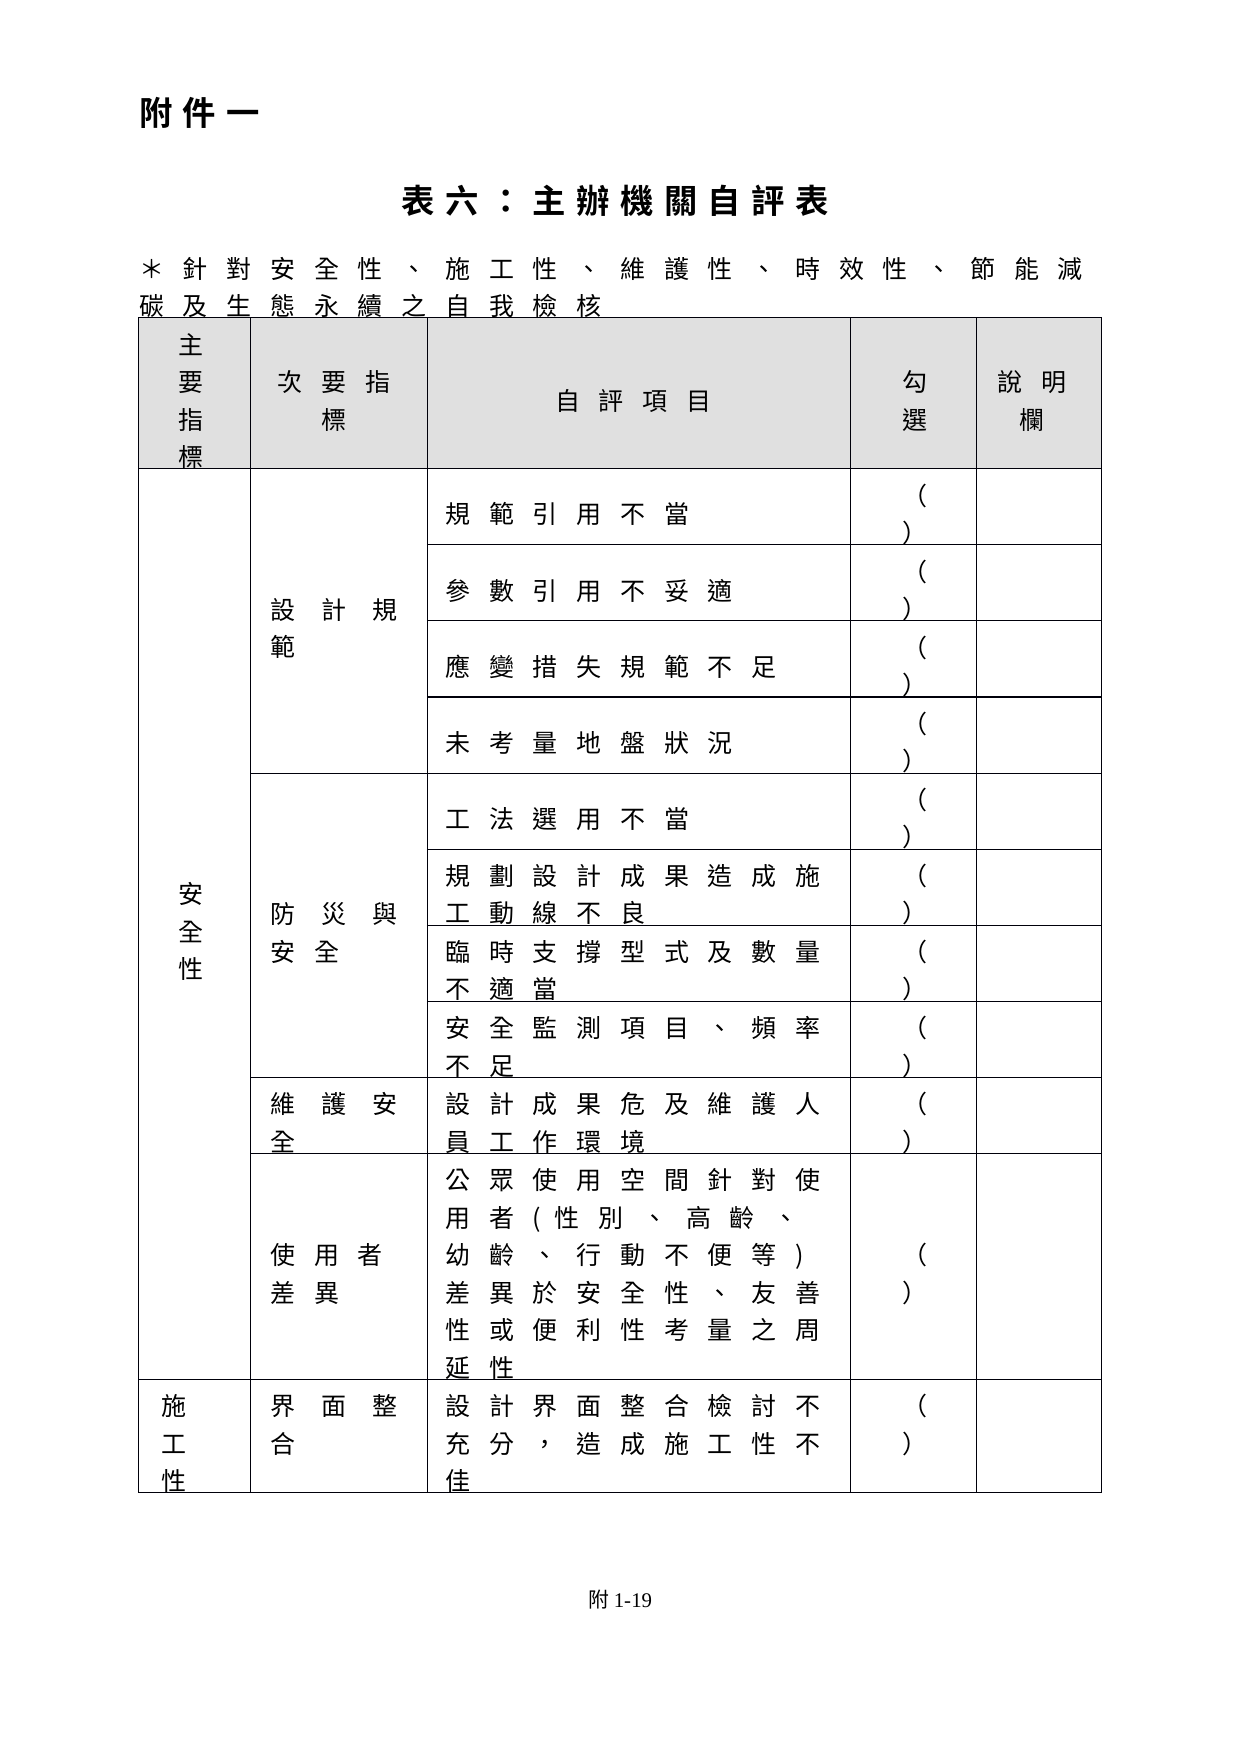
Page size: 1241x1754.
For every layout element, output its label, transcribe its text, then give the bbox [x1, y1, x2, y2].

table_cell （ ） [851, 926, 976, 1001]
table_cell 使用者差異 [251, 1154, 427, 1379]
table_cell 工法選用不當 [428, 774, 850, 848]
table_cell 未考量地盤狀況 [428, 698, 850, 772]
table_cell 界面整合 [251, 1380, 427, 1492]
table_cell 臨時支撐型式及數量不適當 [428, 926, 850, 1001]
table_header 勾選 [851, 318, 976, 468]
table_header 次要指標 [251, 318, 427, 468]
table_cell 參數引用不妥適 [428, 545, 850, 620]
text 附件一 [139, 67, 1101, 142]
table_cell [977, 621, 1101, 696]
table_cell [977, 469, 1101, 544]
table_header 自評項目 [428, 318, 850, 468]
table_cell 設計規範 [251, 469, 427, 772]
table_header 說明欄 [977, 318, 1101, 468]
table_cell [977, 1078, 1101, 1153]
table_cell 防災與安全 [251, 774, 427, 1077]
table_cell 規劃設計成果造成施工動線不良 [428, 850, 850, 924]
table_cell [977, 926, 1101, 1001]
text 表六：主辦機關自評表 [139, 155, 1101, 230]
table_cell （ ） [851, 1154, 976, 1379]
table_cell （ ） [851, 621, 976, 696]
table_cell [977, 698, 1101, 772]
table_cell （ ） [851, 469, 976, 544]
table_cell 安全監測項目、頻率不足 [428, 1002, 850, 1077]
table_cell 安全性 [139, 469, 250, 1379]
table_cell （ ） [851, 698, 976, 772]
table_cell （ ） [851, 850, 976, 924]
table_cell （ ） [851, 1078, 976, 1153]
table_cell [977, 850, 1101, 924]
table_cell 規範引用不當 [428, 469, 850, 544]
table_cell [977, 1002, 1101, 1077]
table_cell （ ） [851, 1002, 976, 1077]
table_cell [977, 545, 1101, 620]
table_header 主要 指標 [139, 318, 250, 468]
table_cell [977, 1154, 1101, 1379]
table_cell [977, 1380, 1101, 1492]
text ＊針對安全性、施工性、維護性、時效性、節能減碳及生態永續之自我檢核 [139, 242, 1101, 317]
table_cell 公眾使用空間針對使用者(性別、高齡、幼齡、行動不便等)差異於安全性、友善性或便利性考量之周延性 [428, 1154, 850, 1379]
table_cell （ ） [851, 1380, 976, 1492]
table_cell （ ） [851, 774, 976, 848]
table_cell 設計界面整合檢討不充分，造成施工性不佳 [428, 1380, 850, 1492]
table_cell （ ） [851, 545, 976, 620]
table_cell 施工性 [139, 1380, 250, 1492]
table_cell [977, 774, 1101, 848]
table_cell 維護安全 [251, 1078, 427, 1153]
table_cell 應變措失規範不足 [428, 621, 850, 696]
table_cell 設計成果危及維護人員工作環境 [428, 1078, 850, 1153]
